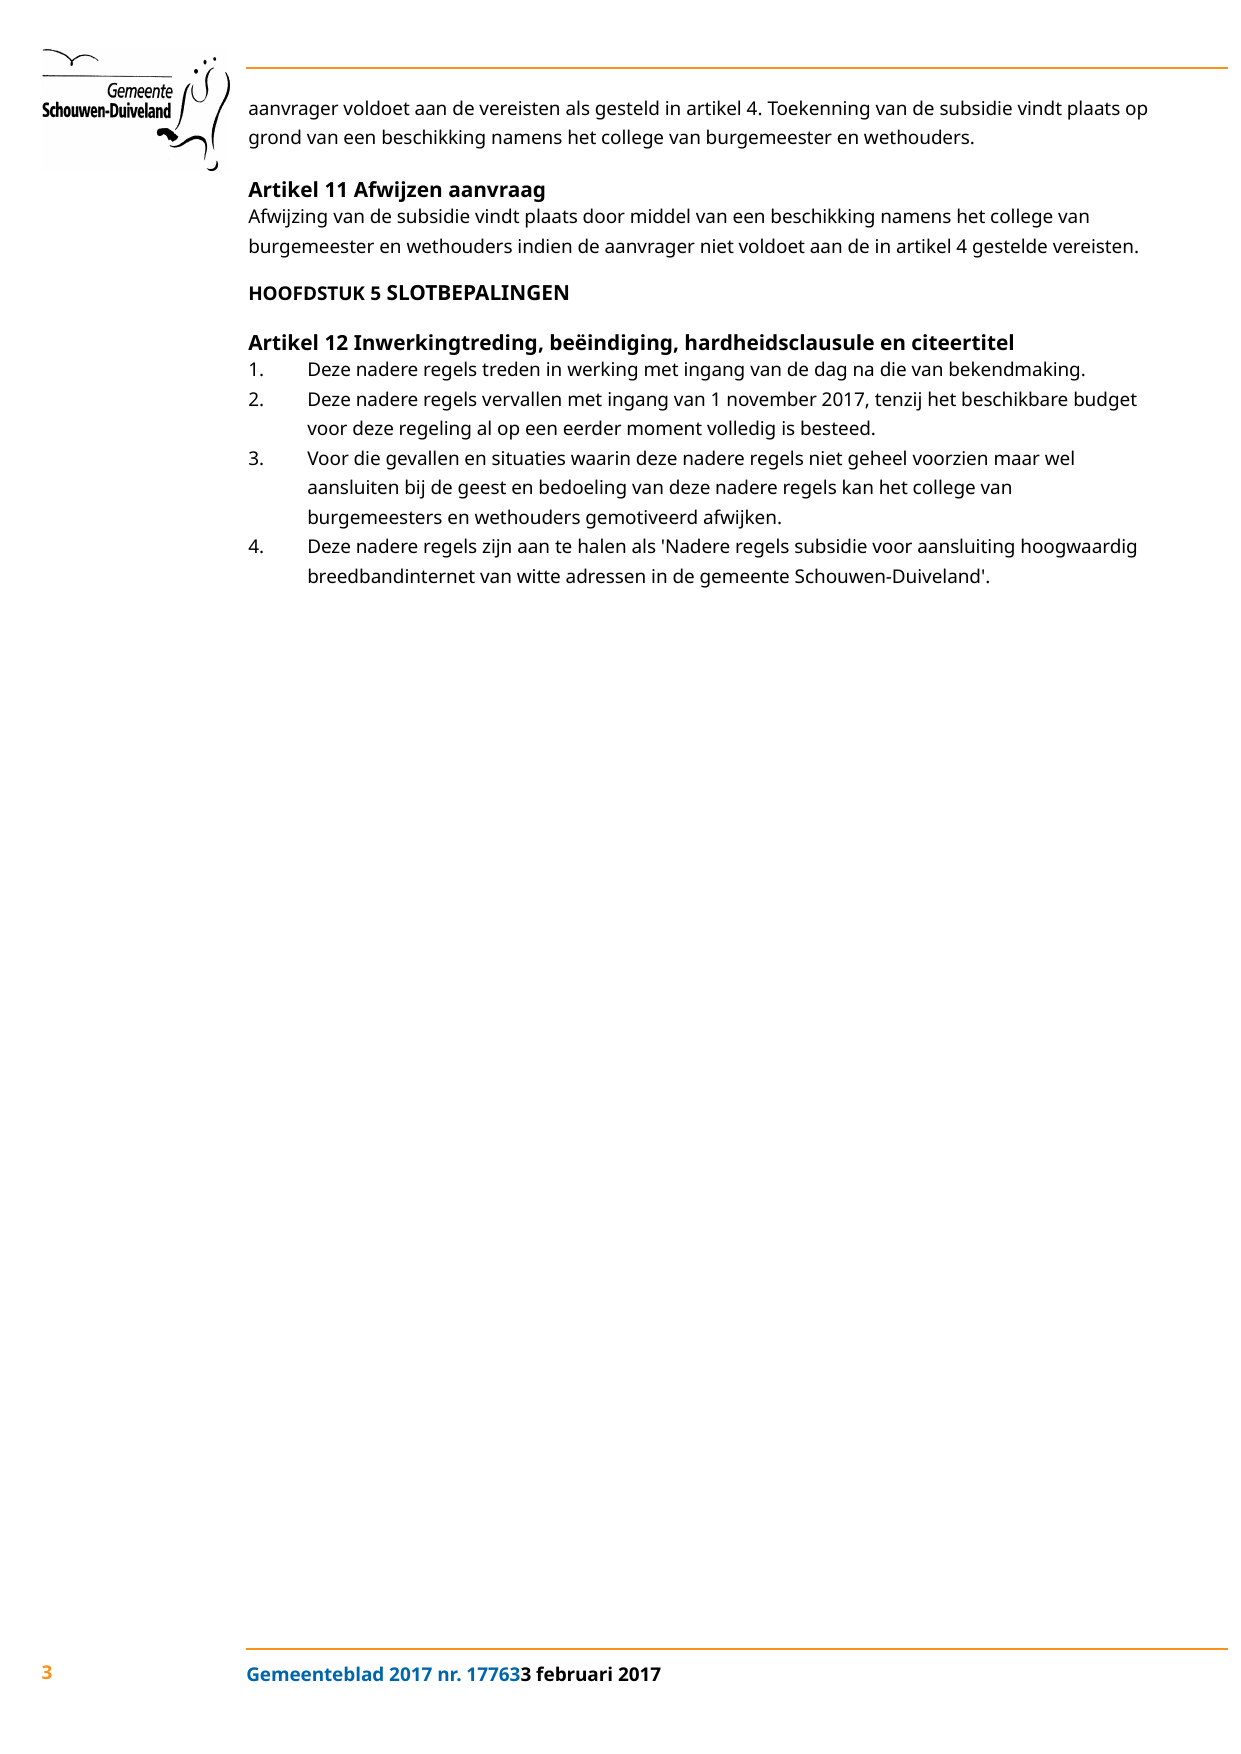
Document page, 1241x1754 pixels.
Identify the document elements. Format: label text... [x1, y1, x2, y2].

list Voor die gevallen en situaties waarin deze nadere regels niet geheel voorzien maar wel aansluiten bij de geest en bedoeling van deze nadere regels kan het college van burgemeesters en wethouders gemotiveerd afwijken. [248, 445, 1152, 530]
text Artikel 11 Afwijzen aanvraag [248, 175, 1152, 203]
picture [41, 47, 231, 172]
list Deze nadere regels vervallen met ingang van 1 november 2017, tenzij het beschikbare budget voor deze regeling al op een eerder moment volledig is besteed. [248, 386, 1152, 441]
text Afwijzing van de subsidie vindt plaats door middel van een beschikking namens het college van burgemeester en wethouders indien de aanvrager niet voldoet aan de in artikel 4 gestelde vereisten. [248, 203, 1152, 258]
text Artikel 12 Inwerkingtreding, beëindiging, hardheidsclausule en citeertitel [248, 328, 1152, 356]
list Deze nadere regels zijn aan te halen als 'Nadere regels subsidie voor aansluiting hoogwaardig breedbandinternet van witte adressen in de gemeente Schouwen-Duiveland'. [248, 534, 1152, 589]
text HOOFDSTUK 5 SLOTBEPALINGEN [248, 278, 1152, 307]
text aanvrager voldoet aan de vereisten als gesteld in artikel 4. Toekenning van de subsidie vindt plaats op grond van een beschikking namens het college van burgemeester en wethouders. [248, 95, 1152, 150]
list Deze nadere regels treden in werking met ingang van de dag na die van bekendmaking. [248, 356, 1152, 382]
